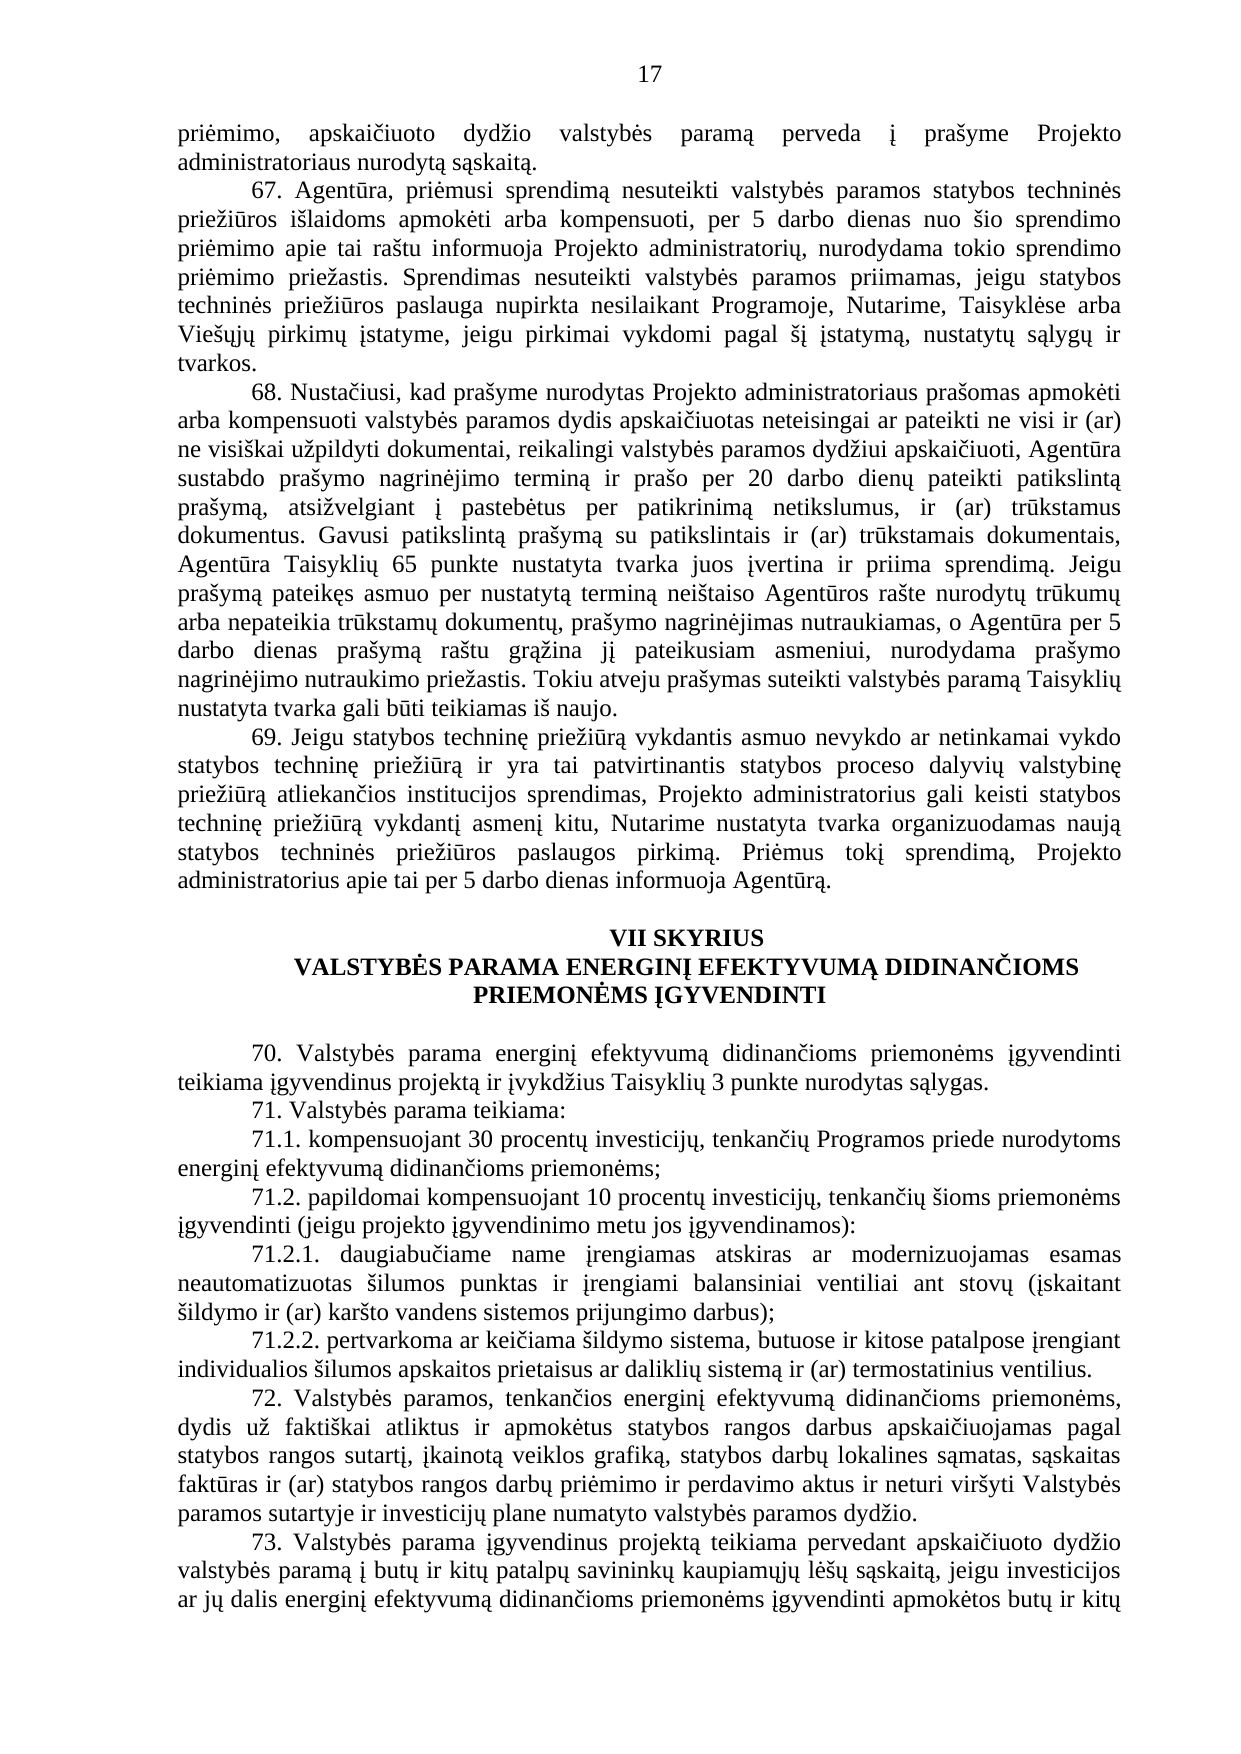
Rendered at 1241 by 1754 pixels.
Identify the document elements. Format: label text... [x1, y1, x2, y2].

text 71.2.2. pertvarkoma ar keičiama šildymo sistema, butuose ir kitose patalpose įrengiant individualios šilumos apskaitos prietaisus ar daliklių sistemą ir (ar) termostatinius ventilius. [177, 1326, 1122, 1383]
text 71. Valstybės parama teikiama: [177, 1096, 1122, 1124]
text 71.1. kompensuojant 30 procentų investicijų, tenkančių Programos priede nurodytoms energinį efektyvumą didinančioms priemonėms; [177, 1124, 1122, 1182]
text 68. Nustačiusi, kad prašyme nurodytas Projekto administratoriaus prašomas apmokėti arba kompensuoti valstybės paramos dydis apskaičiuotas neteisingai ar pateikti ne visi ir (ar) ne visiškai užpildyti dokumentai, reikalingi valstybės paramos dydžiui apskaičiuoti, Agentūra sustabdo prašymo nagrinėjimo terminą ir prašo per 20 darbo dienų pateikti patikslintą prašymą, atsižvelgiant į pastebėtus per patikrinimą netikslumus, ir (ar) trūkstamus dokumentus. Gavusi patikslintą prašymą su patikslintais ir (ar) trūkstamais dokumentais, Agentūra Taisyklių 65 punkte nustatyta tvarka juos įvertina ir priima sprendimą. Jeigu prašymą pateikęs asmuo per nustatytą terminą neištaiso Agentūros rašte nurodytų trūkumų arba nepateikia trūkstamų dokumentų, prašymo nagrinėjimas nutraukiamas, o Agentūra per 5 darbo dienas prašymą raštu grąžina jį pateikusiam asmeniui, nurodydama prašymo nagrinėjimo nutraukimo priežastis. Tokiu atveju prašymas suteikti valstybės paramą Taisyklių nustatyta tvarka gali būti teikiamas iš naujo. [177, 377, 1122, 722]
text 67. Agentūra, priėmusi sprendimą nesuteikti valstybės paramos statybos techninės priežiūros išlaidoms apmokėti arba kompensuoti, per 5 darbo dienas nuo šio sprendimo priėmimo apie tai raštu informuoja Projekto administratorių, nurodydama tokio sprendimo priėmimo priežastis. Sprendimas nesuteikti valstybės paramos priimamas, jeigu statybos techninės priežiūros paslauga nupirkta nesilaikant Programoje, Nutarime, Taisyklėse arba Viešųjų pirkimų įstatyme, jeigu pirkimai vykdomi pagal šį įstatymą, nustatytų sąlygų ir tvarkos. [177, 176, 1122, 377]
text VII SKYRIUS [177, 923, 1122, 952]
text 69. Jeigu statybos techninę priežiūrą vykdantis asmuo nevykdo ar netinkamai vykdo statybos techninę priežiūrą ir yra tai patvirtinantis statybos proceso dalyvių valstybinę priežiūrą atliekančios institucijos sprendimas, Projekto administratorius gali keisti statybos techninę priežiūrą vykdantį asmenį kitu, Nutarime nustatyta tvarka organizuodamas naują statybos techninės priežiūros paslaugos pirkimą. Priėmus tokį sprendimą, Projekto administratorius apie tai per 5 darbo dienas informuoja Agentūrą. [177, 722, 1122, 894]
text 71.2.1. daugiabučiame name įrengiamas atskiras ar modernizuojamas esamas neautomatizuotas šilumos punktas ir įrengiami balansiniai ventiliai ant stovų (įskaitant šildymo ir (ar) karšto vandens sistemos prijungimo darbus); [177, 1239, 1122, 1326]
text 73. Valstybės parama įgyvendinus projektą teikiama pervedant apskaičiuoto dydžio valstybės paramą į butų ir kitų patalpų savininkų kaupiamųjų lėšų sąskaitą, jeigu investicijos ar jų dalis energinį efektyvumą didinančioms priemonėms įgyvendinti apmokėtos butų ir kitų [177, 1527, 1122, 1613]
text 70. Valstybės parama energinį efektyvumą didinančioms priemonėms įgyvendinti teikiama įgyvendinus projektą ir įvykdžius Taisyklių 3 punkte nurodytas sąlygas. [177, 1038, 1122, 1096]
text 72. Valstybės paramos, tenkančios energinį efektyvumą didinančioms priemonėms, dydis už faktiškai atliktus ir apmokėtus statybos rangos darbus apskaičiuojamas pagal statybos rangos sutartį, įkainotą veiklos grafiką, statybos darbų lokalines sąmatas, sąskaitas faktūras ir (ar) statybos rangos darbų priėmimo ir perdavimo aktus ir neturi viršyti Valstybės paramos sutartyje ir investicijų plane numatyto valstybės paramos dydžio. [177, 1383, 1122, 1527]
text 71.2. papildomai kompensuojant 10 procentų investicijų, tenkančių šioms priemonėms įgyvendinti (jeigu projekto įgyvendinimo metu jos įgyvendinamos): [177, 1182, 1122, 1239]
text priėmimo, apskaičiuoto dydžio valstybės paramą perveda į prašyme Projekto administratoriaus nurodytą sąskaitą. [177, 118, 1122, 176]
text VALSTYBĖS PARAMA ENERGINĮ EFEKTYVUMĄ DIDINANČIOMS PRIEMONĖMS ĮGYVENDINTI [177, 952, 1122, 1009]
